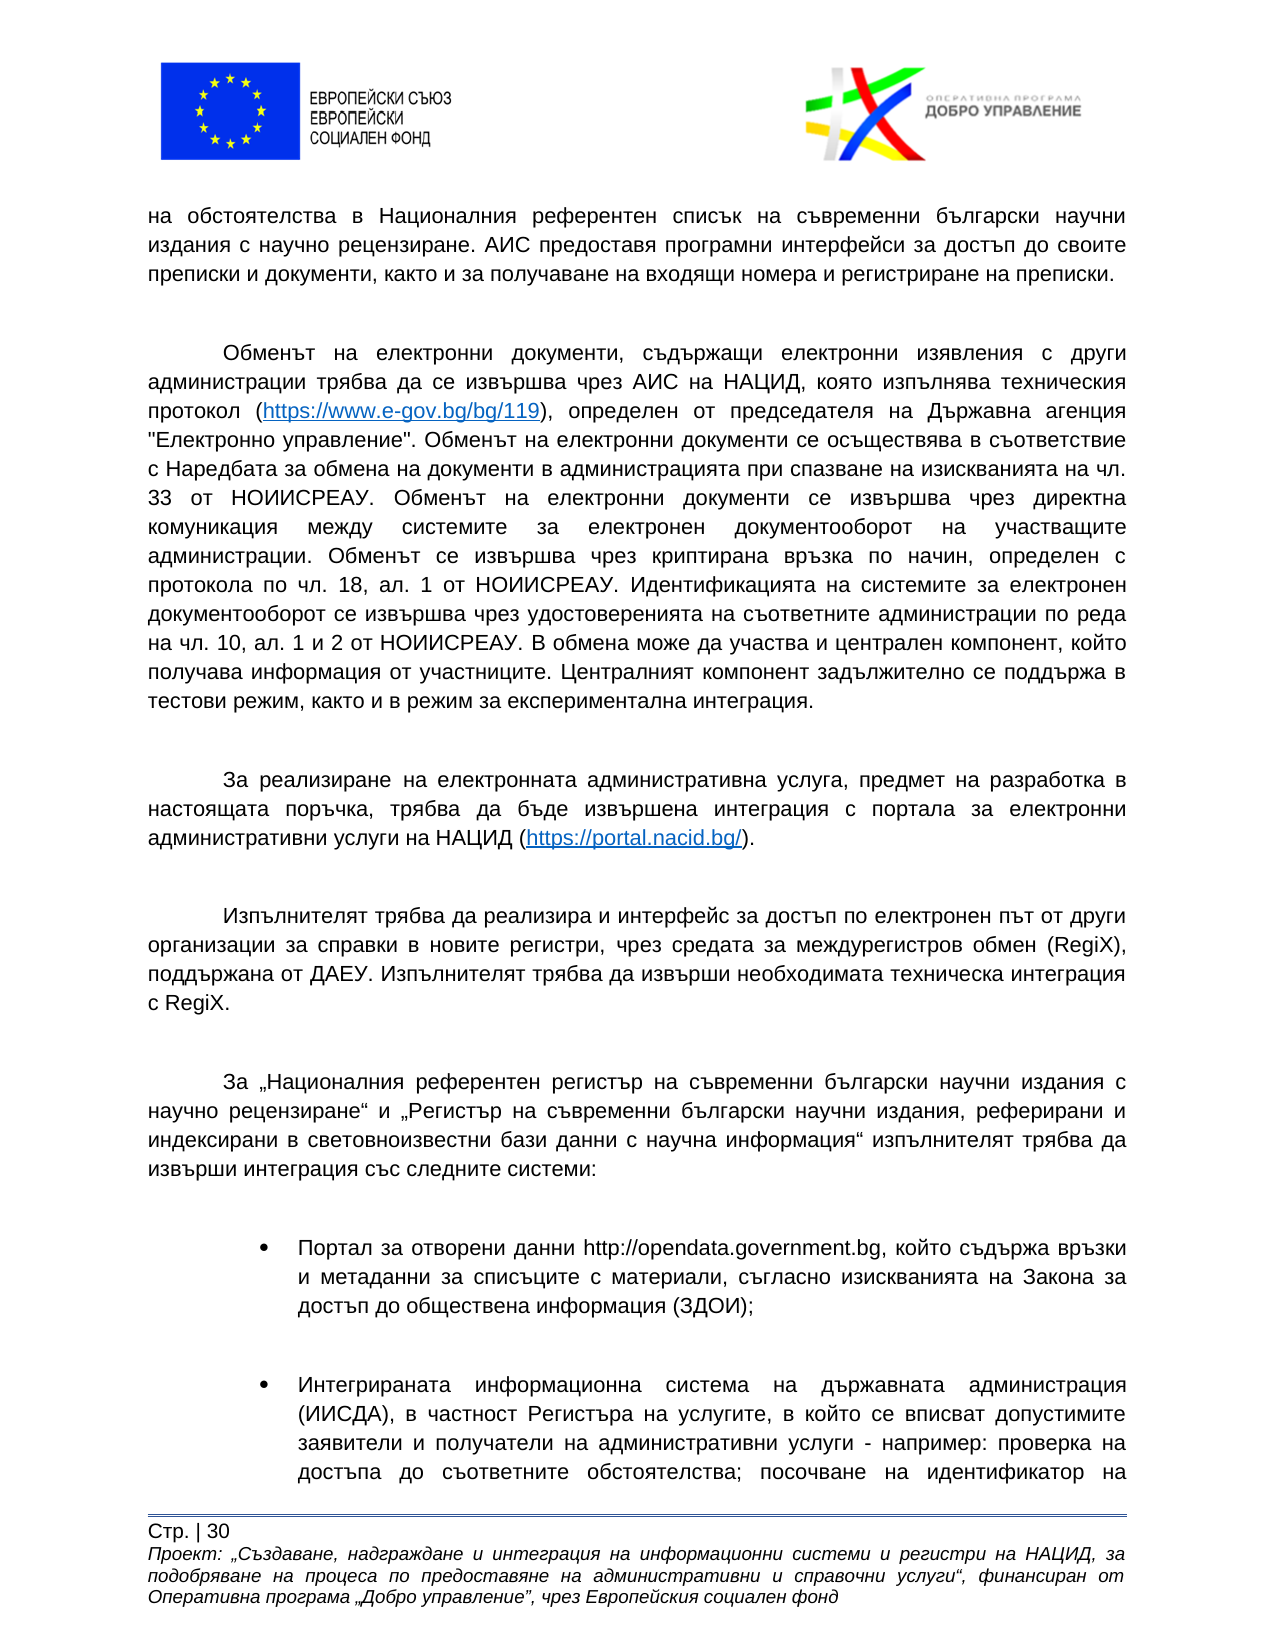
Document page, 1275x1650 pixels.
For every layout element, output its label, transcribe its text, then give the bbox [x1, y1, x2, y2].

text Обменът на електронни документи, съдържащи електронни изявления с други администрации трябва да се извършва чрез АИС на НАЦИД, която изпълнява техническия протокол (https://www.e-gov.bg/bg/119), определен от председателя на Държавна агенция "Електронно управление". Обменът на електронни документи се осъществява в съответствие с Наредбата за обмена на документи в администрацията при спазване на изискванията на чл. 33 от НОИИСРЕАУ. Обменът на електронни документи се извършва чрез директна комуникация между системите за електронен документооборот на участващите администрации. Обменът се извършва чрез криптирана връзка по начин, определен с протокола по чл. 18, ал. 1 от НОИИСРЕАУ. Идентификацията на системите за електронен документооборот се извършва чрез удостоверенията на съответните администрации по реда на чл. 10, ал. 1 и 2 от НОИИСРЕАУ. В обмена може да участва и централен компонент, който получава информация от участниците. Централният компонент задължително се поддържа в тестови режим, както и в режим за експериментална интеграция. [148, 340, 1127, 713]
text Изпълнителят трябва да реализира и интерфейс за достъп по електронен път от други организации за справки в новите регистри, чрез средата за междурегистров обмен (RegiX), поддържана от ДАЕУ. Изпълнителят трябва да извърши необходимата техническа интеграция с RegiX. [148, 903, 1127, 1015]
list Интегрираната информационна система на държавната администрация (ИИСДА), в частност Регистъра на услугите, в който се вписват допустимите заявители и получатели на административни услуги - например: проверка на достъпа до съответните обстоятелства; посочване на идентификатор на [260, 1372, 1127, 1484]
list Портал за отворени данни http://opendata.government.bg, който съдържа връзки и метаданни за списъците с материали, съгласно изискванията на Закона за достъп до обществена информация (ЗДОИ); [260, 1235, 1127, 1318]
text За реализиране на електронната административна услуга, предмет на разработка в настоящата поръчка, трябва да бъде извършена интеграция с портала за електронни административни услуги на НАЦИД (https://portal.nacid.bg/). [148, 766, 1127, 849]
text на обстоятелства в Националния референтен списък на съвременни български научни издания с научно рецензиране. АИС предоставя програмни интерфейси за достъп до своите преписки и документи, както и за получаване на входящи номера и регистриране на преписки. [148, 203, 1127, 286]
text За „Националния референтен регистър на съвременни български научни издания с научно рецензиране“ и „Регистър на съвременни български научни издания, реферирани и индексирани в световноизвестни бази данни с научна информация“ изпълнителят трябва да извърши интеграция със следните системи: [148, 1069, 1127, 1181]
